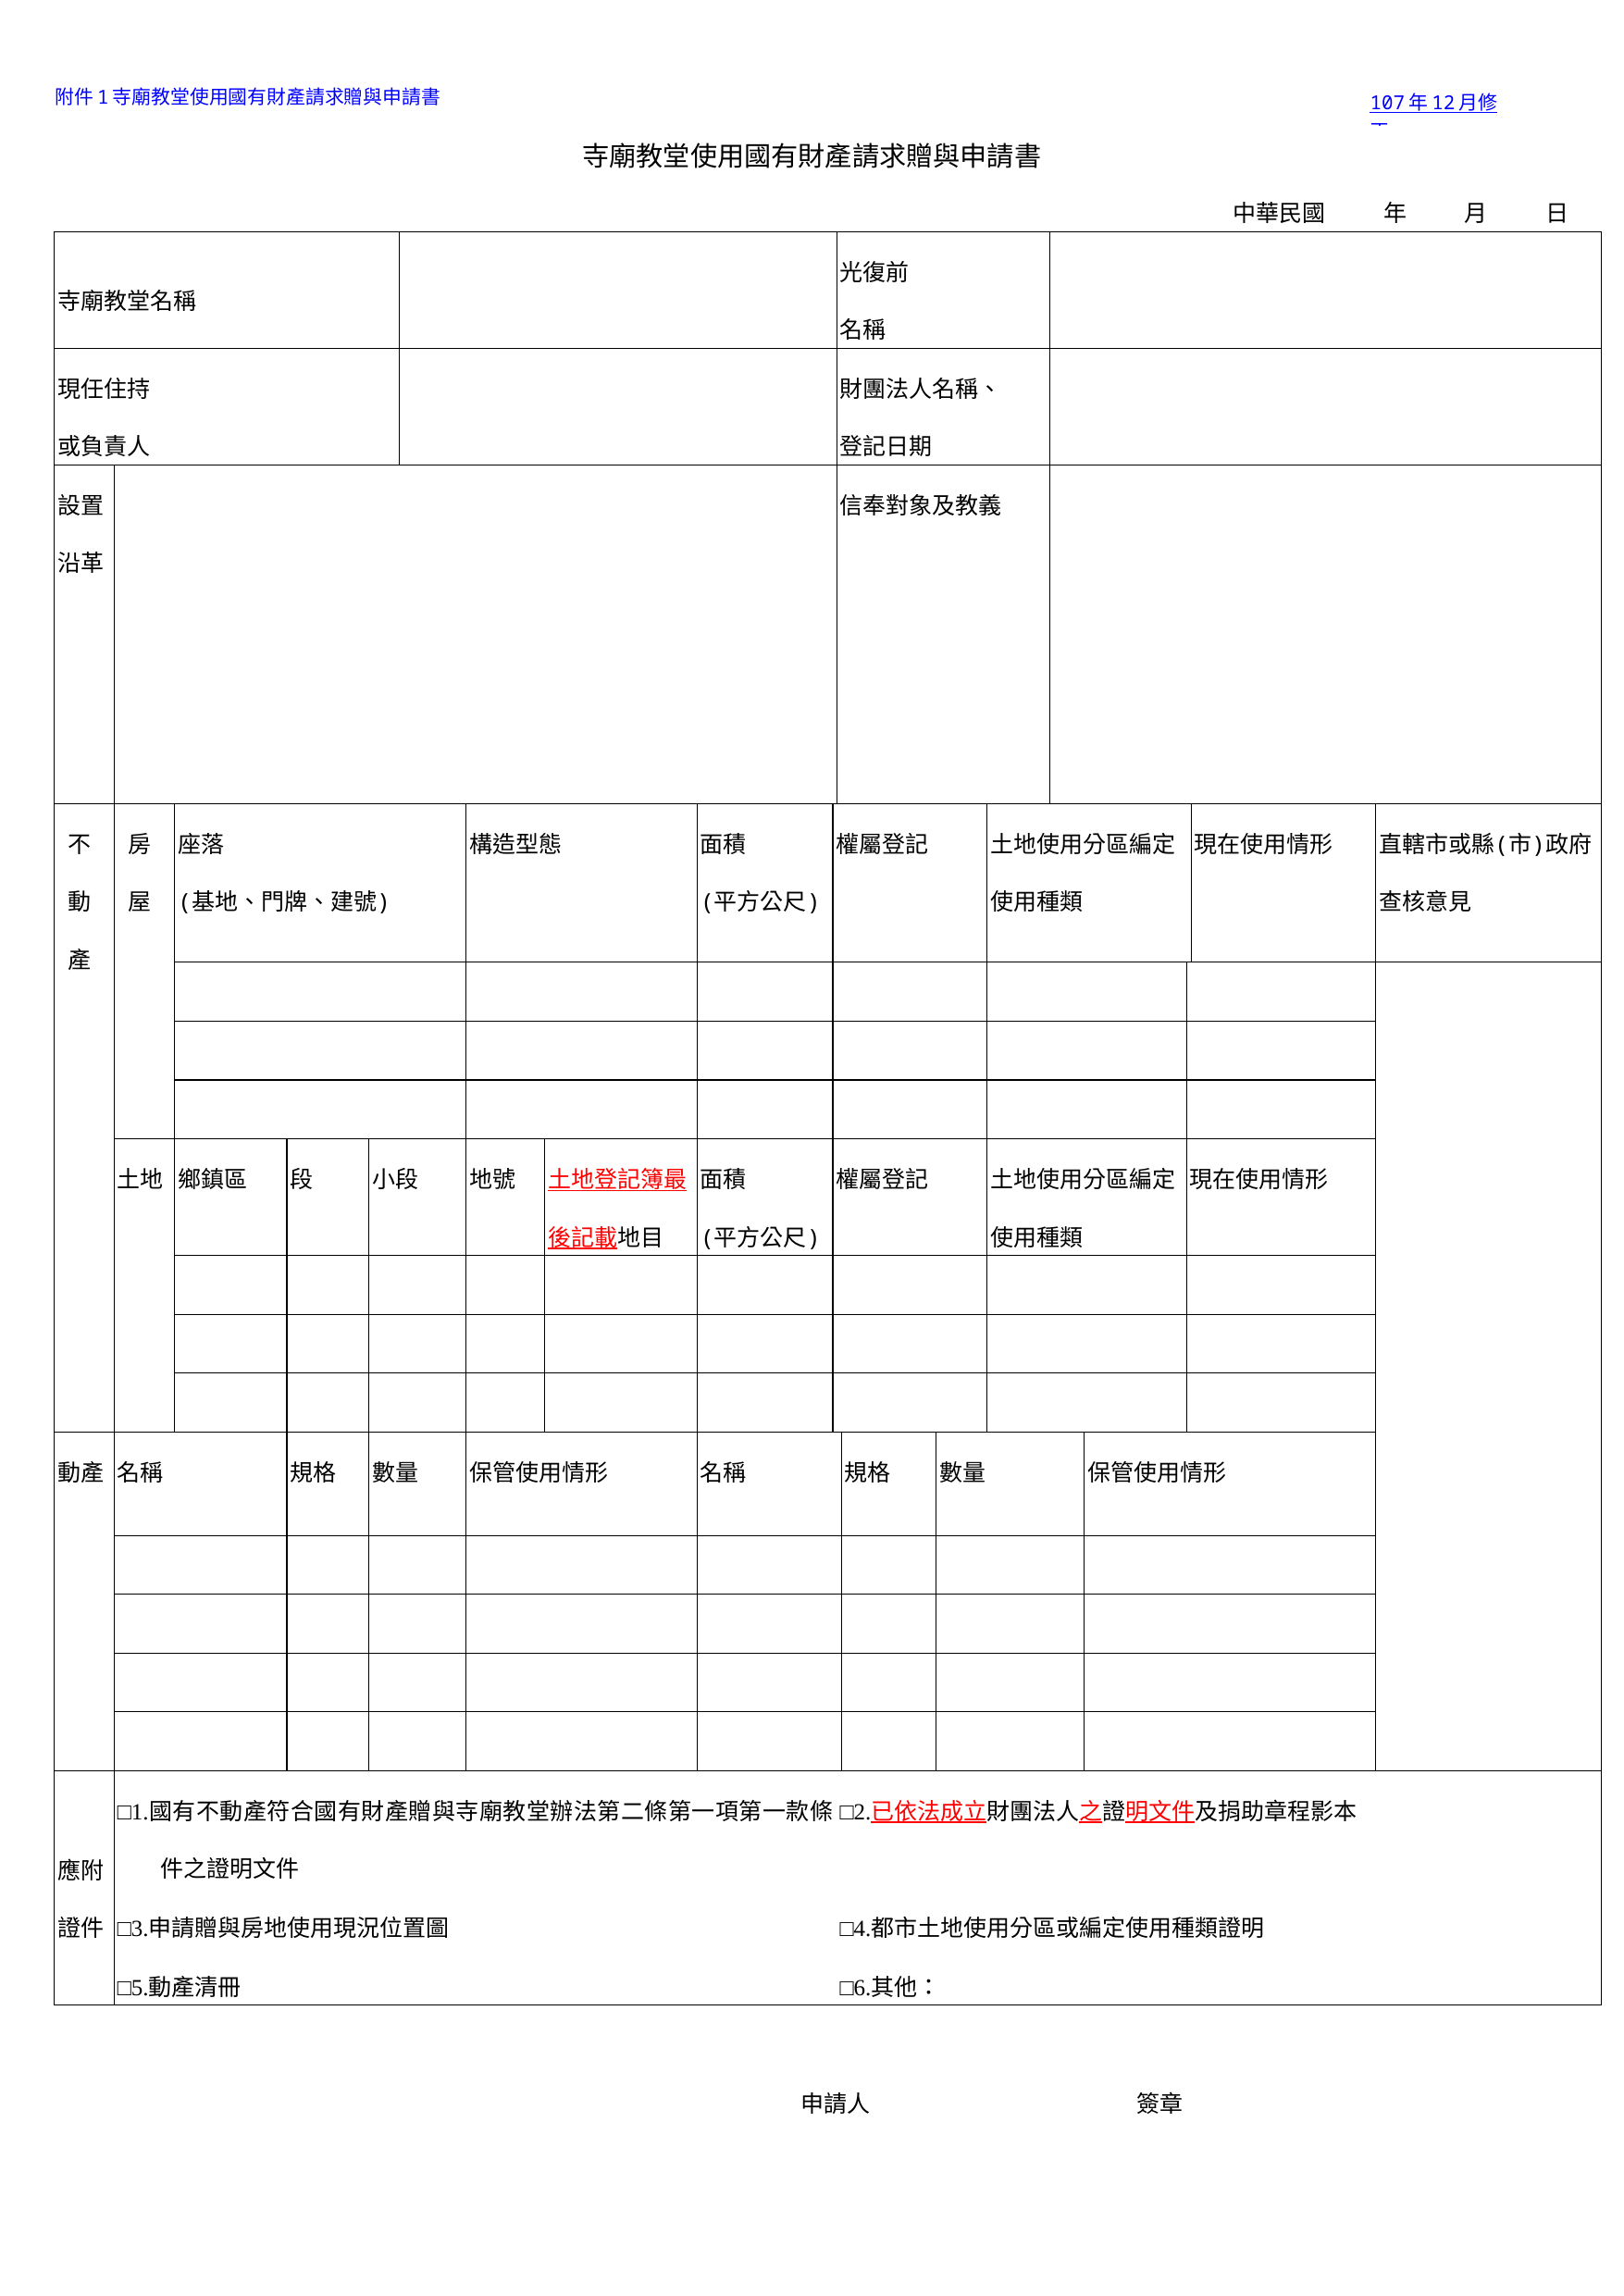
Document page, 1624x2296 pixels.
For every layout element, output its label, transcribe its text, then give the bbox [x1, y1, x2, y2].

table_cell [466, 1256, 544, 1313]
table_cell [545, 1315, 697, 1372]
table_cell [288, 1315, 368, 1372]
table_cell [698, 1654, 841, 1711]
text 中華民國 年 月 日 [55, 173, 1568, 231]
table_cell [369, 1654, 465, 1711]
table_cell 土地 [115, 1139, 174, 1432]
table_cell [1085, 1536, 1375, 1594]
text 107年12月修正 [1370, 88, 1516, 126]
table_cell 數量 [369, 1433, 465, 1535]
table_cell [1187, 1256, 1375, 1313]
table_cell [369, 1373, 465, 1432]
text 寺廟教堂使用國有財產請求贈與申請書 [55, 81, 1568, 173]
table_cell 構造型態 [466, 804, 697, 962]
table_cell [466, 1654, 697, 1711]
table_cell [466, 962, 697, 1021]
table_cell [115, 1536, 286, 1594]
table_cell 土地登記簿最後記載地目 [545, 1139, 697, 1255]
table_cell [175, 1373, 286, 1432]
table_cell 直轄市或縣(市)政府 查核意見 [1376, 804, 1601, 962]
table_header 寺廟教堂名稱 [55, 232, 399, 348]
table_cell 座落 (基地、門牌、建號) [175, 804, 465, 962]
table_cell [987, 1022, 1186, 1079]
table_cell [369, 1712, 465, 1770]
table_cell [834, 1022, 986, 1079]
table_cell [936, 1712, 1084, 1770]
table_cell □4.都市土地使用分區或編定使用種類證明 [837, 1887, 1601, 1945]
table_cell 面積 (平方公尺) [698, 804, 832, 962]
table_cell [842, 1595, 936, 1653]
table_cell [288, 1595, 368, 1653]
table_cell [834, 962, 986, 1021]
table_cell [175, 1315, 286, 1372]
table_cell □1.國有不動產符合國有財產贈與寺廟教堂辦法第二條第一項第一款條件之證明文件 [115, 1771, 837, 1887]
table_cell [1050, 465, 1601, 803]
table_cell [369, 1595, 465, 1653]
table_cell 權屬登記 [834, 804, 986, 962]
table_cell [288, 1373, 368, 1432]
table_cell [698, 1373, 832, 1432]
table_cell [834, 1256, 986, 1313]
table_cell 土地使用分區編定使用種類 [987, 1139, 1186, 1255]
table_cell 段 [288, 1139, 368, 1255]
table_cell 現任住持 或負責人 [55, 349, 399, 465]
table_cell 現在使用情形 [1187, 1139, 1375, 1255]
table_cell [1376, 962, 1601, 1770]
table_cell [175, 1256, 286, 1313]
table_cell [115, 1654, 286, 1711]
table_cell [842, 1712, 936, 1770]
table_cell □3.申請贈與房地使用現況位置圖 [115, 1887, 837, 1945]
table_cell 現在使用情形 [1192, 804, 1375, 962]
table_cell [175, 1022, 465, 1079]
table_cell 規格 [842, 1433, 936, 1535]
table_cell [466, 1022, 697, 1079]
table_cell [936, 1595, 1084, 1653]
table_cell [1187, 1081, 1375, 1138]
table_cell [698, 1022, 832, 1079]
table_cell [1085, 1654, 1375, 1711]
table_cell [987, 1373, 1186, 1432]
table_cell 保管使用情形 [466, 1433, 697, 1535]
table_cell 名稱 [698, 1433, 841, 1535]
table_cell 土地使用分區編定使用種類 [987, 804, 1191, 962]
table_cell [545, 1256, 697, 1313]
table_cell 動產 [55, 1433, 114, 1770]
table_cell [987, 1256, 1186, 1313]
table_cell [466, 1712, 697, 1770]
table_cell □5.動產清冊 [115, 1946, 837, 2004]
table_cell [369, 1256, 465, 1313]
table_cell 數量 [936, 1433, 1084, 1535]
table_cell [698, 962, 832, 1021]
table_header 光復前 名稱 [837, 232, 1049, 348]
table_cell [842, 1654, 936, 1711]
table_cell 財團法人名稱、 登記日期 [837, 349, 1049, 465]
table_cell [175, 962, 465, 1021]
table_cell □6.其他： [837, 1946, 1601, 2004]
table_cell [175, 1081, 465, 1138]
table_cell [545, 1373, 697, 1432]
table_cell 不動產 [55, 804, 114, 1432]
table_cell [466, 1315, 544, 1372]
table_cell [698, 1315, 832, 1372]
table_cell [1187, 962, 1375, 1021]
table_cell [834, 1081, 986, 1138]
table_cell [466, 1373, 544, 1432]
table_cell 地號 [466, 1139, 544, 1255]
table_cell 房屋 [115, 804, 174, 1138]
table_cell 權屬登記 [834, 1139, 986, 1255]
table_cell 應附 證件 [55, 1771, 114, 2004]
table_cell 名稱 [115, 1433, 286, 1535]
table_cell 鄉鎮區 [175, 1139, 286, 1255]
table_cell [842, 1536, 936, 1594]
table_cell [288, 1256, 368, 1313]
table_header [1050, 232, 1601, 348]
table_cell 小段 [369, 1139, 465, 1255]
table_cell 信奉對象及教義 [837, 465, 1049, 803]
table_cell [1187, 1315, 1375, 1372]
table_cell [987, 1081, 1186, 1138]
table_cell [1187, 1373, 1375, 1432]
table_cell [400, 349, 837, 465]
table_cell 規格 [288, 1433, 368, 1535]
table_cell [936, 1536, 1084, 1594]
text 申請人 簽章 [142, 2063, 1568, 2121]
table_cell [369, 1536, 465, 1594]
table_cell [369, 1315, 465, 1372]
table_cell [936, 1654, 1084, 1711]
table_cell [115, 1712, 286, 1770]
table_cell [288, 1654, 368, 1711]
table_cell [1187, 1022, 1375, 1079]
table_cell [288, 1712, 368, 1770]
table_header [400, 232, 837, 348]
table_cell [288, 1536, 368, 1594]
table_cell [466, 1595, 697, 1653]
table_cell [466, 1081, 697, 1138]
table_cell [115, 1595, 286, 1653]
table_cell [466, 1536, 697, 1594]
table_cell [834, 1315, 986, 1372]
table_cell [1085, 1595, 1375, 1653]
table_cell 設置沿革 [55, 465, 114, 803]
table_cell 面積 (平方公尺) [698, 1139, 832, 1255]
table_cell [1085, 1712, 1375, 1770]
table_cell [698, 1081, 832, 1138]
table_cell [698, 1536, 841, 1594]
table_cell [698, 1595, 841, 1653]
table_cell 保管使用情形 [1085, 1433, 1375, 1535]
table_cell [987, 1315, 1186, 1372]
table_cell □2.已依法成立財團法人之證明文件及捐助章程影本 [837, 1771, 1601, 1887]
table_cell [987, 962, 1186, 1021]
table_cell [834, 1373, 986, 1432]
table_cell [1050, 349, 1601, 465]
table_cell [698, 1712, 841, 1770]
table_cell [115, 465, 837, 803]
table_cell [698, 1256, 832, 1313]
